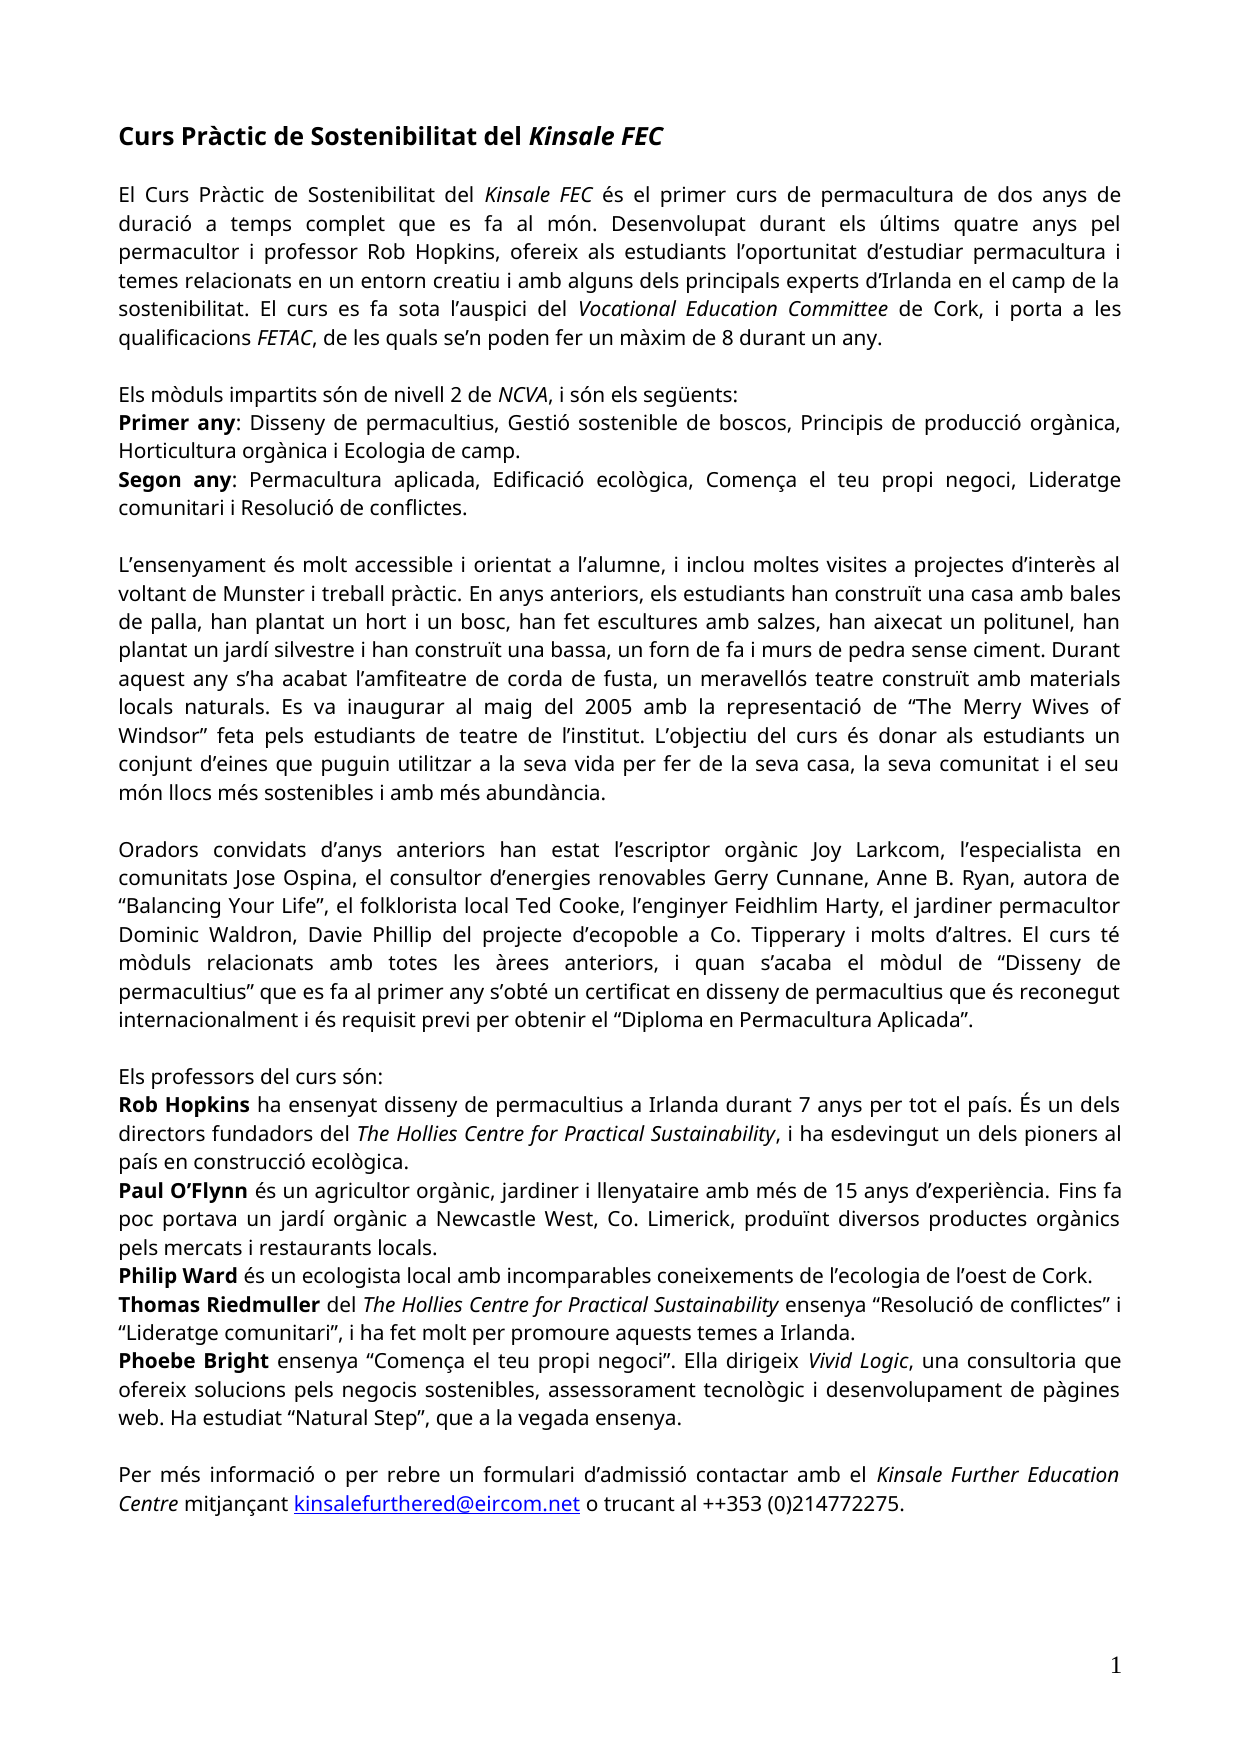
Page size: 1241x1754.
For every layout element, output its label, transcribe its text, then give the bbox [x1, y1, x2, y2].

text Rob Hopkins ha ensenyat disseny de permacultius a Irlanda durant 7 anys per tot el país. És un dels directors fundadors del The Hollies Centre for Practical Sustainability, i ha esdevingut un dels pioners al país en construcció ecològica. [118, 1091, 1122, 1176]
text Els professors del curs són: [118, 1062, 1122, 1091]
text Primer any: Disseny de permacultius, Gestió sostenible de boscos, Principis de producció orgànica, Horticultura orgànica i Ecologia de camp. [118, 408, 1122, 465]
text El Curs Pràctic de Sostenibilitat del Kinsale FEC és el primer curs de permacultura de dos anys de duració a temps complet que es fa al món. Desenvolupat durant els últims quatre anys pel permacultor i professor Rob Hopkins, ofereix als estudiants l’oportunitat d’estudiar permacultura i temes relacionats en un entorn creatiu i amb alguns dels principals experts d’Irlanda en el camp de la sostenibilitat. El curs es fa sota l’auspici del Vocational Education Committee de Cork, i porta a les qualificacions FETAC, de les quals se’n poden fer un màxim de 8 durant un any. [118, 181, 1122, 351]
text Philip Ward és un ecologista local amb incomparables coneixements de l’ecologia de l’oest de Cork. [118, 1261, 1122, 1290]
text Els mòduls impartits són de nivell 2 de NCVA, i són els següents: [118, 380, 1122, 408]
text Segon any: Permacultura aplicada, Edificació ecològica, Comença el teu propi negoci, Lideratge comunitari i Resolució de conflictes. [118, 465, 1122, 522]
text Curs Pràctic de Sostenibilitat del Kinsale FEC [118, 118, 1122, 152]
text Phoebe Bright ensenya “Comença el teu propi negoci”. Ella dirigeix Vivid Logic, una consultoria que ofereix solucions pels negocis sostenibles, assessorament tecnològic i desenvolupament de pàgines web. Ha estudiat “Natural Step”, que a la vegada ensenya. [118, 1347, 1122, 1432]
text Paul O’Flynn és un agricultor orgànic, jardiner i llenyataire amb més de 15 anys d’experiència. Fins fa poc portava un jardí orgànic a Newcastle West, Co. Limerick, produïnt diversos productes orgànics pels mercats i restaurants locals. [118, 1176, 1122, 1261]
text Oradors convidats d’anys anteriors han estat l’escriptor orgànic Joy Larkcom, l’especialista en comunitats Jose Ospina, el consultor d’energies renovables Gerry Cunnane, Anne B. Ryan, autora de “Balancing Your Life”, el folklorista local Ted Cooke, l’enginyer Feidhlim Harty, el jardiner permacultor Dominic Waldron, Davie Phillip del projecte d’ecopoble a Co. Tipperary i molts d’altres. El curs té mòduls relacionats amb totes les àrees anteriors, i quan s’acaba el mòdul de “Disseny de permacultius” que es fa al primer any s’obté un certificat en disseny de permacultius que és reconegut internacionalment i és requisit previ per obtenir el “Diploma en Permacultura Aplicada”. [118, 835, 1122, 1034]
text L’ensenyament és molt accessible i orientat a l’alumne, i inclou moltes visites a projectes d’interès al voltant de Munster i treball pràctic. En anys anteriors, els estudiants han construït una casa amb bales de palla, han plantat un hort i un bosc, han fet escultures amb salzes, han aixecat un politunel, han plantat un jardí silvestre i han construït una bassa, un forn de fa i murs de pedra sense ciment. Durant aquest any s’ha acabat l’amfiteatre de corda de fusta, un meravellós teatre construït amb materials locals naturals. Es va inaugurar al maig del 2005 amb la representació de “The Merry Wives of Windsor” feta pels estudiants de teatre de l’institut. L’objectiu del curs és donar als estudiants un conjunt d’eines que puguin utilitzar a la seva vida per fer de la seva casa, la seva comunitat i el seu món llocs més sostenibles i amb més abundància. [118, 550, 1122, 806]
text Thomas Riedmuller del The Hollies Centre for Practical Sustainability ensenya “Resolució de conflictes” i “Lideratge comunitari”, i ha fet molt per promoure aquests temes a Irlanda. [118, 1290, 1122, 1347]
text Per més informació o per rebre un formulari d’admissió contactar amb el Kinsale Further Education Centre mitjançant kinsalefurthered@eircom.net o trucant al ++353 (0)214772275. [118, 1460, 1122, 1517]
